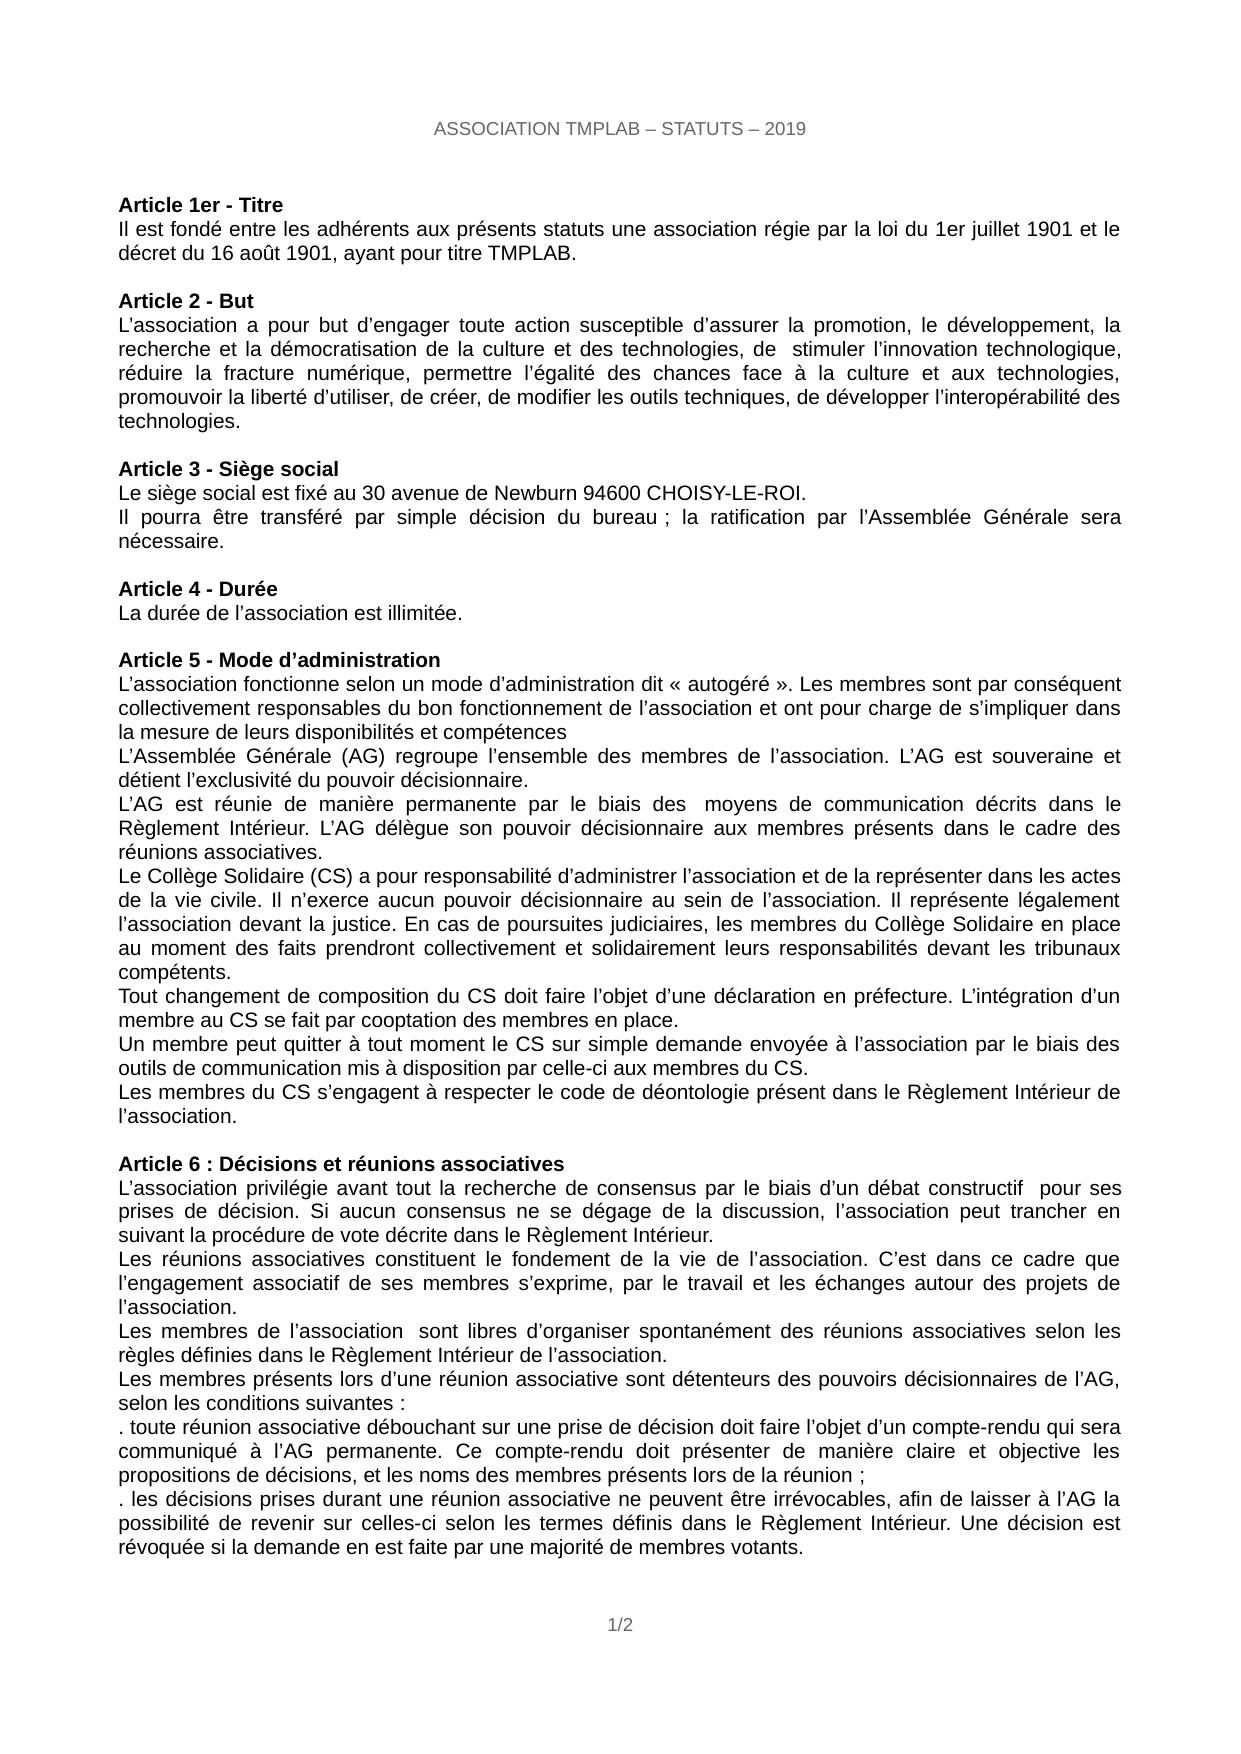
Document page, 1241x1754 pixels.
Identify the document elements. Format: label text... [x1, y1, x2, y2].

text L’AG est réunie de manière permanente par le biais des moyens de communication décrits dans le Règlement Intérieur. L’AG délègue son pouvoir décisionnaire aux membres présents dans le cadre des réunions associatives. [118, 792, 1122, 864]
text Article 6 : Décisions et réunions associatives [118, 1151, 1122, 1175]
text Il pourra être transféré par simple décision du bureau ; la ratification par l’Assemblée Générale sera nécessaire. [118, 504, 1122, 552]
text Les membres du CS s’engagent à respecter le code de déontologie présent dans le Règlement Intérieur de l’association. [118, 1079, 1122, 1127]
text L’association fonctionne selon un mode d’administration dit « autogéré ». Les membres sont par conséquent collectivement responsables du bon fonctionnement de l’association et ont pour charge de s’impliquer dans la mesure de leurs disponibilités et compétences [118, 672, 1122, 744]
text Les membres présents lors d’une réunion associative sont détenteurs des pouvoirs décisionnaires de l’AG, selon les conditions suivantes : [118, 1367, 1122, 1415]
text Tout changement de composition du CS doit faire l’objet d’une déclaration en préfecture. L’intégration d’un membre au CS se fait par cooptation des membres en place. [118, 984, 1122, 1032]
text Il est fondé entre les adhérents aux présents statuts une association régie par la loi du 1er juillet 1901 et le décret du 16 août 1901, ayant pour titre TMPLAB. [118, 217, 1122, 265]
text Le siège social est fixé au 30 avenue de Newburn 94600 CHOISY-LE-ROI. [118, 481, 1122, 504]
text . les décisions prises durant une réunion associative ne peuvent être irrévocables, afin de laisser à l’AG la possibilité de revenir sur celles-ci selon les termes définis dans le Règlement Intérieur. Une décision est révoquée si la demande en est faite par une majorité de membres votants. [118, 1487, 1122, 1559]
text Les réunions associatives constituent le fondement de la vie de l’association. C’est dans ce cadre que l’engagement associatif de ses membres s’exprime, par le travail et les échanges autour des projets de l’association. [118, 1247, 1122, 1319]
text La durée de l’association est illimitée. [118, 600, 1122, 624]
text Article 3 - Siège social [118, 457, 1122, 481]
text Article 4 - Durée [118, 576, 1122, 600]
text L’Assemblée Générale (AG) regroupe l’ensemble des membres de l’association. L’AG est souveraine et détient l’exclusivité du pouvoir décisionnaire. [118, 744, 1122, 792]
text Article 1er - Titre [118, 193, 1122, 217]
text L’association a pour but d’engager toute action susceptible d’assurer la promotion, le développement, la recherche et la démocratisation de la culture et des technologies, de stimuler l’innovation technologique, réduire la fracture numérique, permettre l’égalité des chances face à la culture et aux technologies, promouvoir la liberté d’utiliser, de créer, de modifier les outils techniques, de développer l’interopérabilité des technologies. [118, 313, 1122, 433]
text L’association privilégie avant tout la recherche de consensus par le biais d’un débat constructif pour ses prises de décision. Si aucun consensus ne se dégage de la discussion, l’association peut trancher en suivant la procédure de vote décrite dans le Règlement Intérieur. [118, 1175, 1122, 1247]
text Article 5 - Mode d’administration [118, 648, 1122, 672]
text Article 2 - But [118, 289, 1122, 313]
text Les membres de l’association sont libres d’organiser spontanément des réunions associatives selon les règles définies dans le Règlement Intérieur de l’association. [118, 1319, 1122, 1367]
text Un membre peut quitter à tout moment le CS sur simple demande envoyée à l’association par le biais des outils de communication mis à disposition par celle-ci aux membres du CS. [118, 1032, 1122, 1079]
text . toute réunion associative débouchant sur une prise de décision doit faire l’objet d’un compte-rendu qui sera communiqué à l’AG permanente. Ce compte-rendu doit présenter de manière claire et objective les propositions de décisions, et les noms des membres présents lors de la réunion ; [118, 1415, 1122, 1487]
text Le Collège Solidaire (CS) a pour responsabilité d’administrer l’association et de la représenter dans les actes de la vie civile. Il n’exerce aucun pouvoir décisionnaire au sein de l’association. Il représente légalement l’association devant la justice. En cas de poursuites judiciaires, les membres du Collège Solidaire en place au moment des faits prendront collectivement et solidairement leurs responsabilités devant les tribunaux compétents. [118, 864, 1122, 984]
